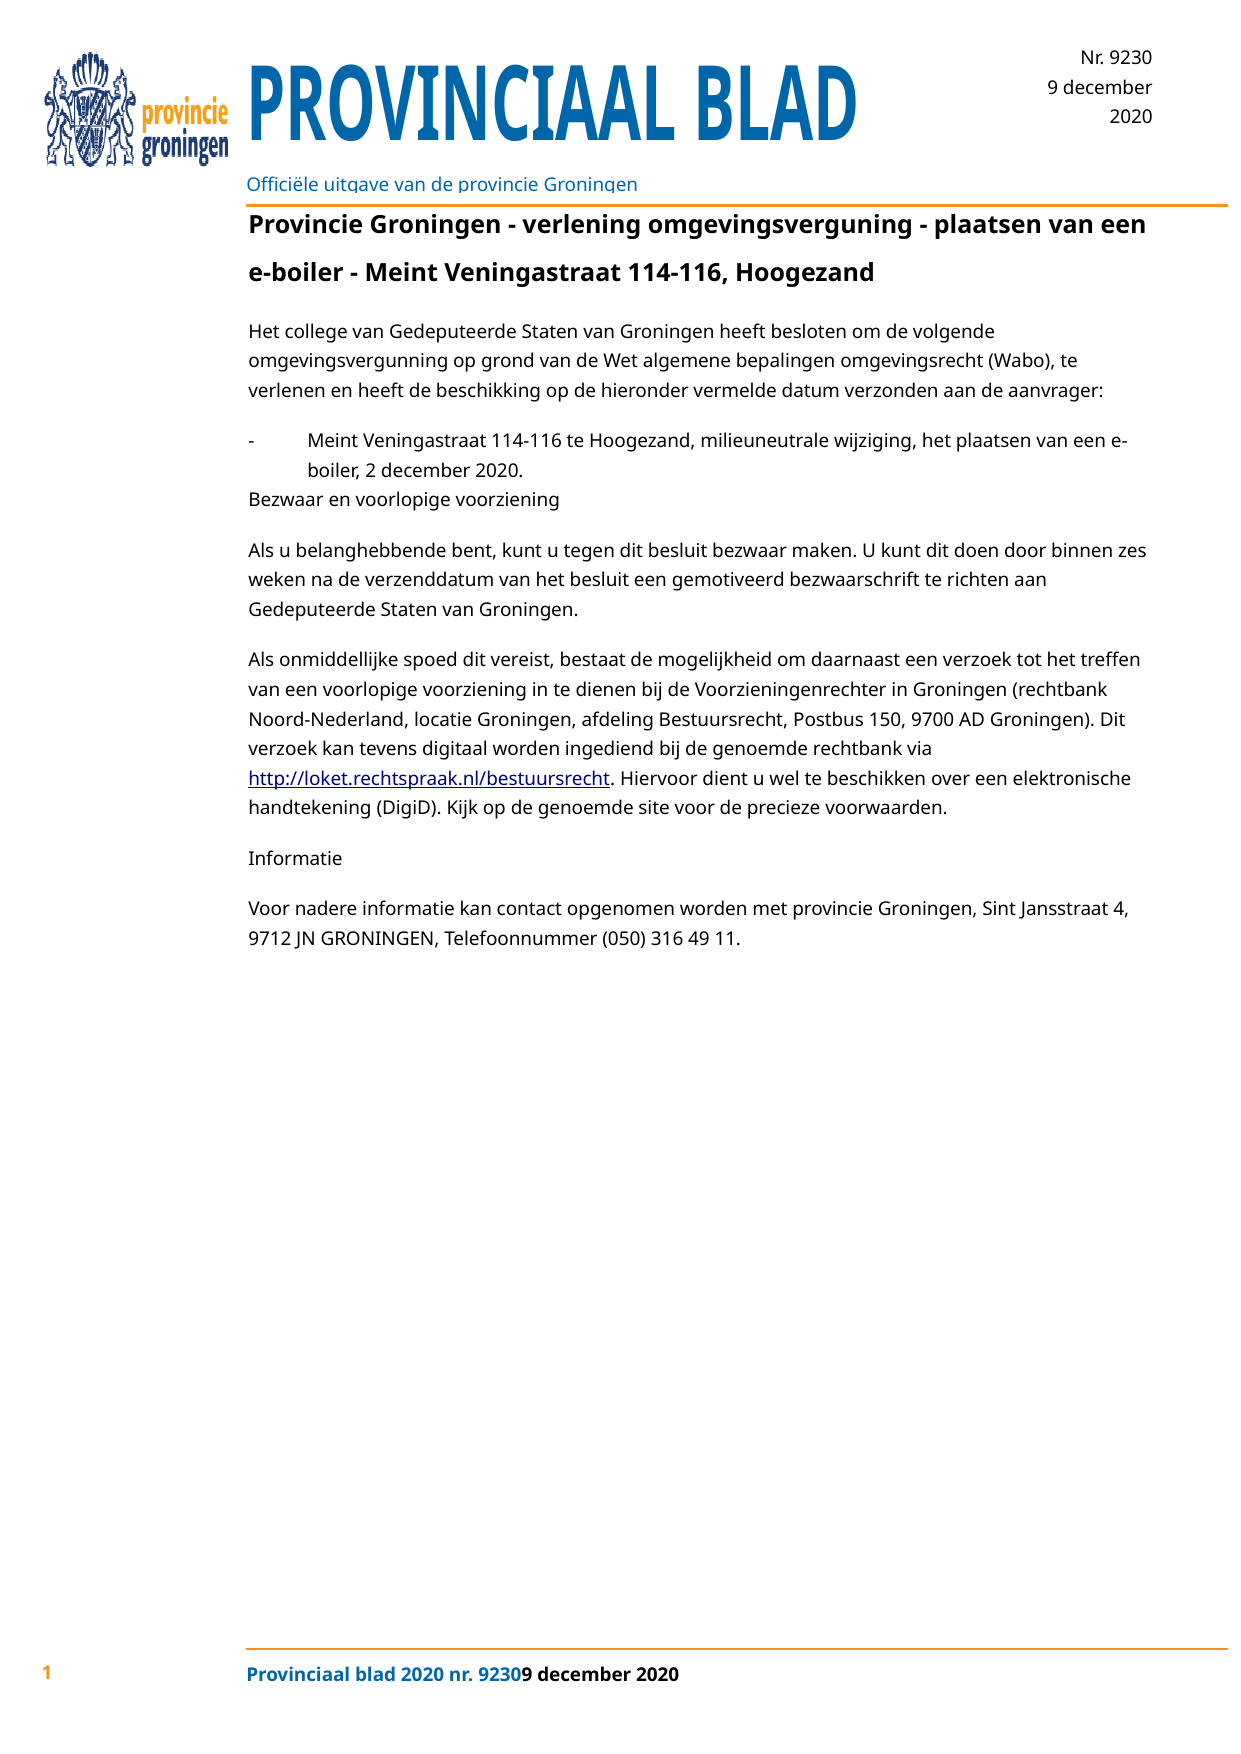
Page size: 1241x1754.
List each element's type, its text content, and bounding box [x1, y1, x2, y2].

text Informatie [248, 845, 1152, 871]
text Provincie Groningen - verlening omgevingsverguning - plaatsen van een e-boiler - Meint Veningastraat 114-116, Hoogezand [248, 207, 1152, 288]
text Bezwaar en voorlopige voorziening [248, 487, 1152, 512]
list Meint Veningastraat 114-116 te Hoogezand, milieuneutrale wijziging, het plaatsen van een e-boiler, 2 december 2020. [248, 427, 1152, 483]
text Als u belanghebbende bent, kunt u tegen dit besluit bezwaar maken. U kunt dit doen door binnen zes weken na de verzenddatum van het besluit een gemotiveerd bezwaarschrift te richten aan Gedeputeerde Staten van Groningen. [248, 537, 1152, 622]
text Het college van Gedeputeerde Staten van Groningen heeft besloten om de volgende omgevingsvergunning op grond van de Wet algemene bepalingen omgevingsrecht (Wabo), te verlenen en heeft de beschikking op de hieronder vermelde datum verzonden aan de aanvrager: [248, 318, 1152, 403]
text Voor nadere informatie kan contact opgenomen worden met provincie Groningen, Sint Jansstraat 4, 9712 JN GRONINGEN, Telefoonnummer (050) 316 49 11. [248, 895, 1152, 951]
picture [41, 47, 231, 172]
text Als onmiddellijke spoed dit vereist, bestaat de mogelijkheid om daarnaast een verzoek tot het treffen van een voorlopige voorziening in te dienen bij de Voorzieningenrechter in Groningen (rechtbank Noord-Nederland, locatie Groningen, afdeling Bestuursrecht, Postbus 150, 9700 AD Groningen). Dit verzoek kan tevens digitaal worden ingediend bij de genoemde rechtbank via http://loket.rechtspraak.nl/bestuursrecht. Hiervoor dient u wel te beschikken over een elektronische handtekening (DigiD). Kijk op de genoemde site voor de precieze voorwaarden. [248, 647, 1152, 820]
